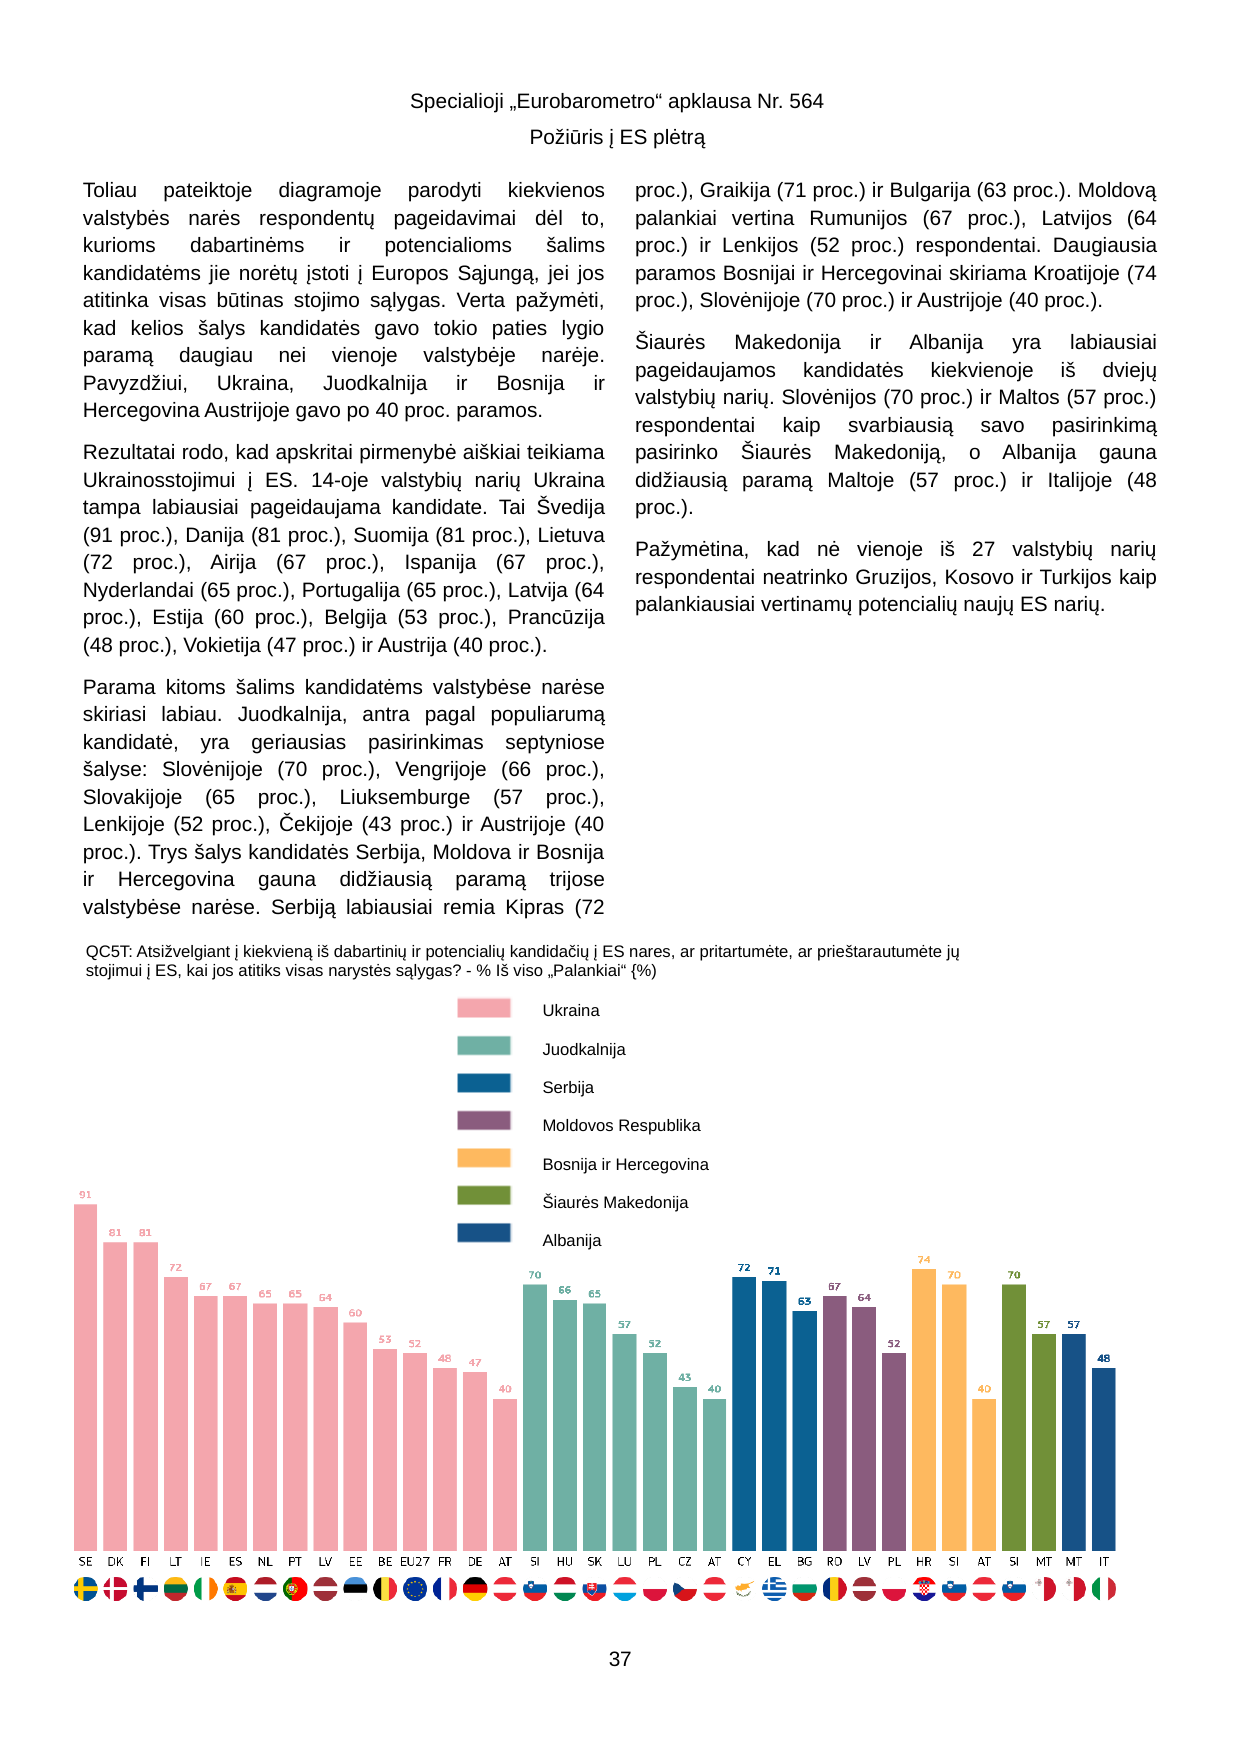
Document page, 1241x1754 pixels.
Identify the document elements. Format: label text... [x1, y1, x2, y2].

text Pažymėtina, kad nė vienoje iš 27 valstybių narių respondentai neatrinko Gruzijos, Kosovo ir Turkijos kaip palankiausiai vertinamų potencialių naujų ES narių. [635, 537, 1157, 616]
text Šiaurės Makedonija ir Albanija yra labiausiai pageidaujamos kandidatės kiekvienoje iš dviejų valstybių narių. Slovėnijos (70 proc.) ir Maltos (57 proc.) respondentai kaip svarbiausią savo pasirinkimą pasirinko Šiaurės Makedoniją, o Albanija gauna didžiausią paramą Maltoje (57 proc.) ir Italijoje (48 proc.). [635, 330, 1157, 519]
text Rezultatai rodo, kad apskritai pirmenybė aiškiai teikiama Ukrainosstojimui į ES. 14-oje valstybių narių Ukraina tampa labiausiai pageidaujama kandidate. Tai Švedija (91 proc.), Danija (81 proc.), Suomija (81 proc.), Lietuva (72 proc.), Airija (67 proc.), Ispanija (67 proc.), Nyderlandai (65 proc.), Portugalija (65 proc.), Latvija (64 proc.), Estija (60 proc.), Belgija (53 proc.), Prancūzija (48 proc.), Vokietija (47 proc.) ir Austrija (40 proc.). [83, 440, 605, 656]
text Parama kitoms šalims kandidatėms valstybėse narėse skiriasi labiau. Juodkalnija, antra pagal populiarumą kandidatė, yra geriausias pasirinkimas septyniose šalyse: Slovėnijoje (70 proc.), Vengrijoje (66 proc.), Slovakijoje (65 proc.), Liuksemburge (57 proc.), Lenkijoje (52 proc.), Čekijoje (43 proc.) ir Austrijoje (40 proc.). Trys šalys kandidatės Serbija, Moldova ir Bosnija ir Hercegovina gauna didžiausią paramą trijose valstybėse narėse. Serbiją labiausiai remia Kipras (72 [83, 674, 605, 918]
text Toliau pateiktoje diagramoje parodyti kiekvienos valstybės narės respondentų pageidavimai dėl to, kurioms dabartinėms ir potencialioms šalims kandidatėms jie norėtų įstoti į Europos Sąjungą, jei jos atitinka visas būtinas stojimo sąlygas. Verta pažymėti, kad kelios šalys kandidatės gavo tokio paties lygio paramą daugiau nei vienoje valstybėje narėje. Pavyzdžiui, Ukraina, Juodkalnija ir Bosnija ir Hercegovina Austrijoje gavo po 40 proc. paramos. [83, 178, 605, 422]
text proc.), Graikija (71 proc.) ir Bulgarija (63 proc.). Moldovą palankiai vertina Rumunijos (67 proc.), Latvijos (64 proc.) ir Lenkijos (52 proc.) respondentai. Daugiausia paramos Bosnijai ir Hercegovinai skiriama Kroatijoje (74 proc.), Slovėnijoje (70 proc.) ir Austrijoje (40 proc.). [635, 178, 1157, 312]
picture [71, 988, 1122, 1609]
